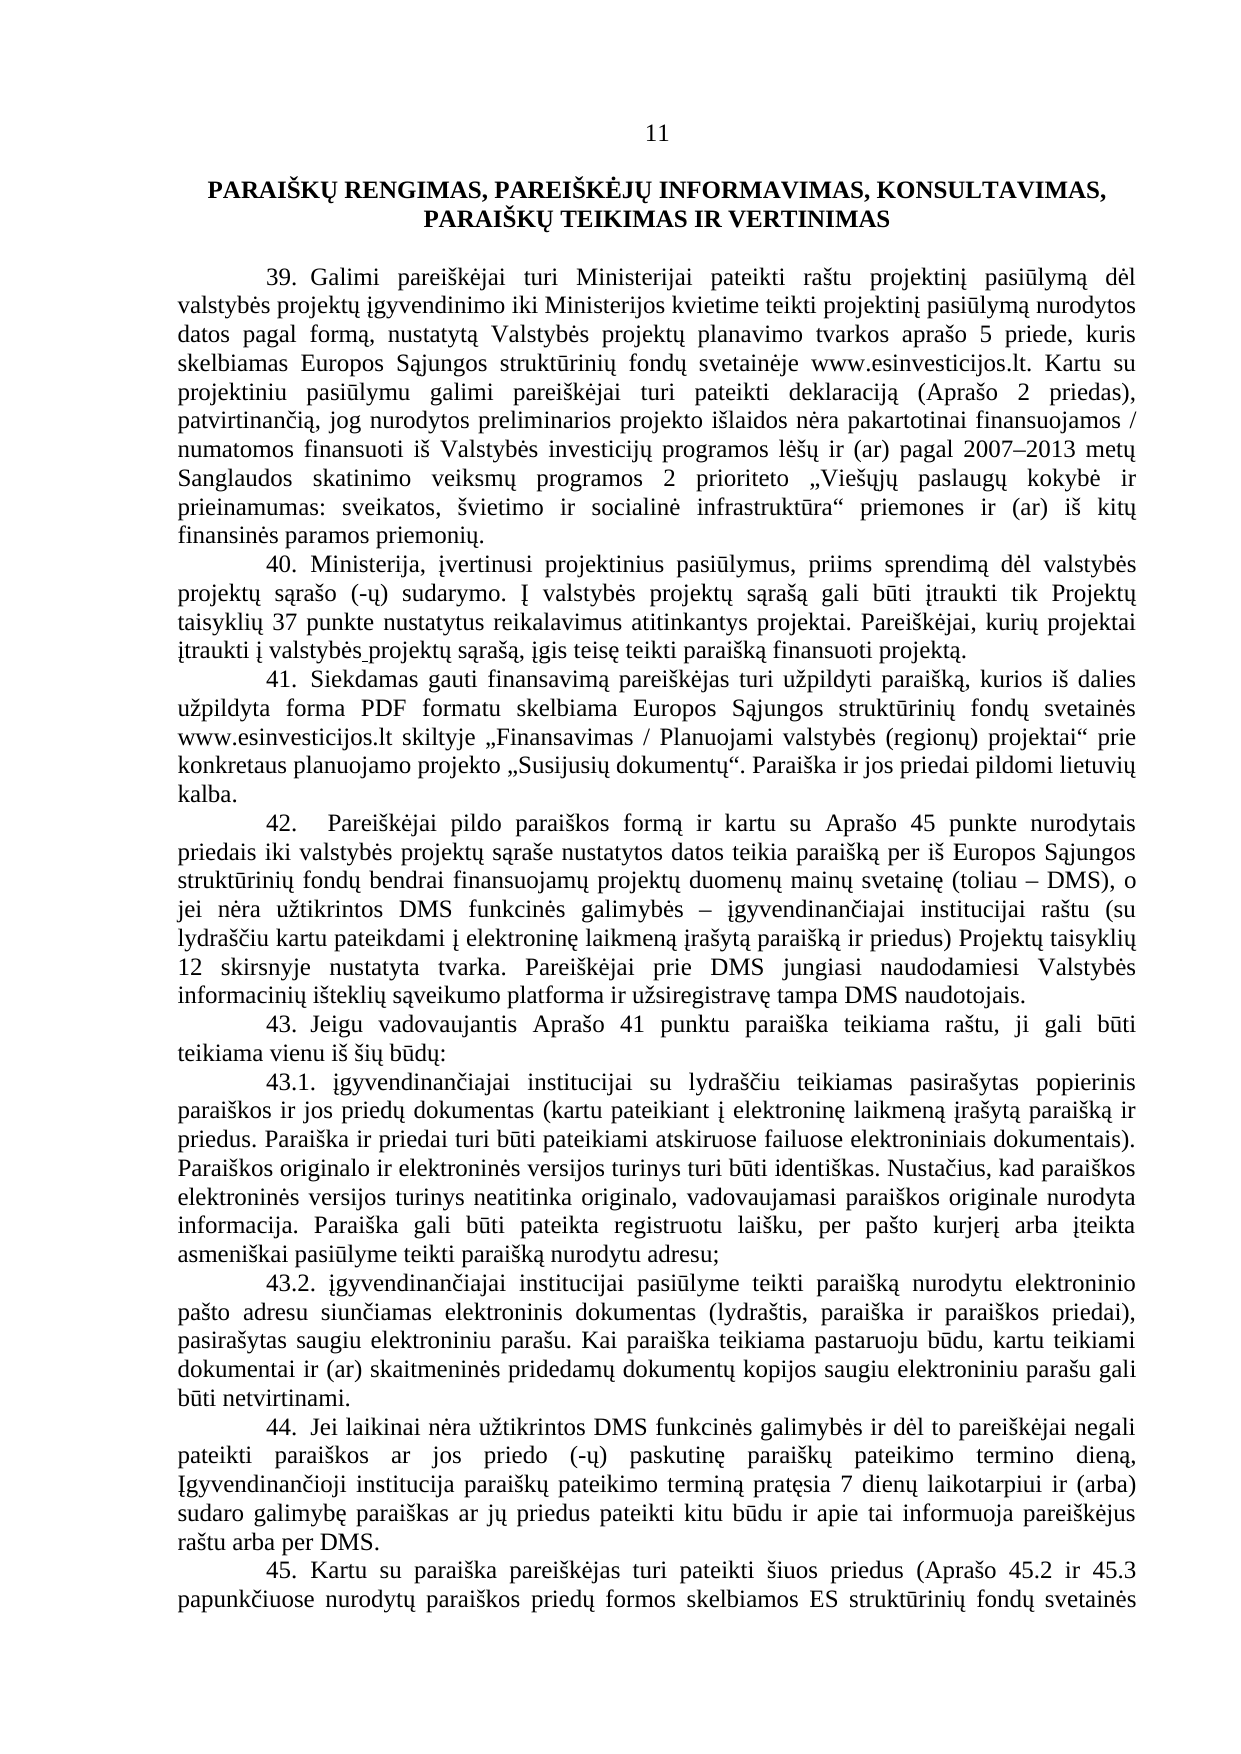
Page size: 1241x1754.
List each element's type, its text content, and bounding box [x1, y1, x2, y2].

text 39. Galimi pareiškėjai turi Ministerijai pateikti raštu projektinį pasiūlymą dėl valstybės projektų įgyvendinimo iki Ministerijos kvietime teikti projektinį pasiūlymą nurodytos datos pagal formą, nustatytą Valstybės projektų planavimo tvarkos aprašo 5 priede, kuris skelbiamas Europos Sąjungos struktūrinių fondų svetainėje www.esinvesticijos.lt. Kartu su projektiniu pasiūlymu galimi pareiškėjai turi pateikti deklaraciją (Aprašo 2 priedas), patvirtinančią, jog nurodytos preliminarios projekto išlaidos nėra pakartotinai finansuojamos / numatomos finansuoti iš Valstybės investicijų programos lėšų ir (ar) pagal 2007–2013 metų Sanglaudos skatinimo veiksmų programos 2 prioriteto „Viešųjų paslaugų kokybė ir prieinamumas: sveikatos, švietimo ir socialinė infrastruktūra“ priemones ir (ar) iš kitų finansinės paramos priemonių. [177, 262, 1137, 549]
text PARAIŠKŲ RENGIMAS, PAREIŠKĖJŲ INFORMAVIMAS, KONSULTAVIMAS, PARAIŠKŲ TEIKIMAS IR VERTINIMAS [177, 176, 1137, 233]
text 42. Pareiškėjai pildo paraiškos formą ir kartu su Aprašo 45 punkte nurodytais priedais iki valstybės projektų sąraše nustatytos datos teikia paraišką per iš Europos Sąjungos struktūrinių fondų bendrai finansuojamų projektų duomenų mainų svetainę (toliau – DMS), o jei nėra užtikrintos DMS funkcinės galimybės – įgyvendinančiajai institucijai raštu (su lydraščiu kartu pateikdami į elektroninę laikmeną įrašytą paraišką ir priedus) Projektų taisyklių 12 skirsnyje nustatyta tvarka. Pareiškėjai prie DMS jungiasi naudodamiesi Valstybės informacinių išteklių sąveikumo platforma ir užsiregistravę tampa DMS naudotojais. [177, 808, 1137, 1009]
text 44. Jei laikinai nėra užtikrintos DMS funkcinės galimybės ir dėl to pareiškėjai negali pateikti paraiškos ar jos priedo (-ų) paskutinę paraiškų pateikimo termino dieną, Įgyvendinančioji institucija paraiškų pateikimo terminą pratęsia 7 dienų laikotarpiui ir (arba) sudaro galimybę paraiškas ar jų priedus pateikti kitu būdu ir apie tai informuoja pareiškėjus raštu arba per DMS. [177, 1412, 1137, 1556]
text 40. Ministerija, įvertinusi projektinius pasiūlymus, priims sprendimą dėl valstybės projektų sąrašo (-ų) sudarymo. Į valstybės projektų sąrašą gali būti įtraukti tik Projektų taisyklių 37 punkte nustatytus reikalavimus atitinkantys projektai. Pareiškėjai, kurių projektai įtraukti į valstybės projektų sąrašą, įgis teisę teikti paraišką finansuoti projektą. [177, 549, 1137, 664]
text 43. Jeigu vadovaujantis Aprašo 41 punktu paraiška teikiama raštu, ji gali būti teikiama vienu iš šių būdų: [177, 1009, 1137, 1067]
text 43.1. įgyvendinančiajai institucijai su lydraščiu teikiamas pasirašytas popierinis paraiškos ir jos priedų dokumentas (kartu pateikiant į elektroninę laikmeną įrašytą paraišką ir priedus. Paraiška ir priedai turi būti pateikiami atskiruose failuose elektroniniais dokumentais). Paraiškos originalo ir elektroninės versijos turinys turi būti identiškas. Nustačius, kad paraiškos elektroninės versijos turinys neatitinka originalo, vadovaujamasi paraiškos originale nurodyta informacija. Paraiška gali būti pateikta registruotu laišku, per pašto kurjerį arba įteikta asmeniškai pasiūlyme teikti paraišką nurodytu adresu; [177, 1067, 1137, 1268]
text 43.2. įgyvendinančiajai institucijai pasiūlyme teikti paraišką nurodytu elektroninio pašto adresu siunčiamas elektroninis dokumentas (lydraštis, paraiška ir paraiškos priedai), pasirašytas saugiu elektroniniu parašu. Kai paraiška teikiama pastaruoju būdu, kartu teikiami dokumentai ir (ar) skaitmeninės pridedamų dokumentų kopijos saugiu elektroniniu parašu gali būti netvirtinami. [177, 1268, 1137, 1412]
text 41. Siekdamas gauti finansavimą pareiškėjas turi užpildyti paraišką, kurios iš dalies užpildyta forma PDF formatu skelbiama Europos Sąjungos struktūrinių fondų svetainės www.esinvesticijos.lt skiltyje „Finansavimas / Planuojami valstybės (regionų) projektai“ prie konkretaus planuojamo projekto „Susijusių dokumentų“. Paraiška ir jos priedai pildomi lietuvių kalba. [177, 664, 1137, 808]
text 45. Kartu su paraiška pareiškėjas turi pateikti šiuos priedus (Aprašo 45.2 ir 45.3 papunkčiuose nurodytų paraiškos priedų formos skelbiamos ES struktūrinių fondų svetainės [177, 1556, 1137, 1613]
